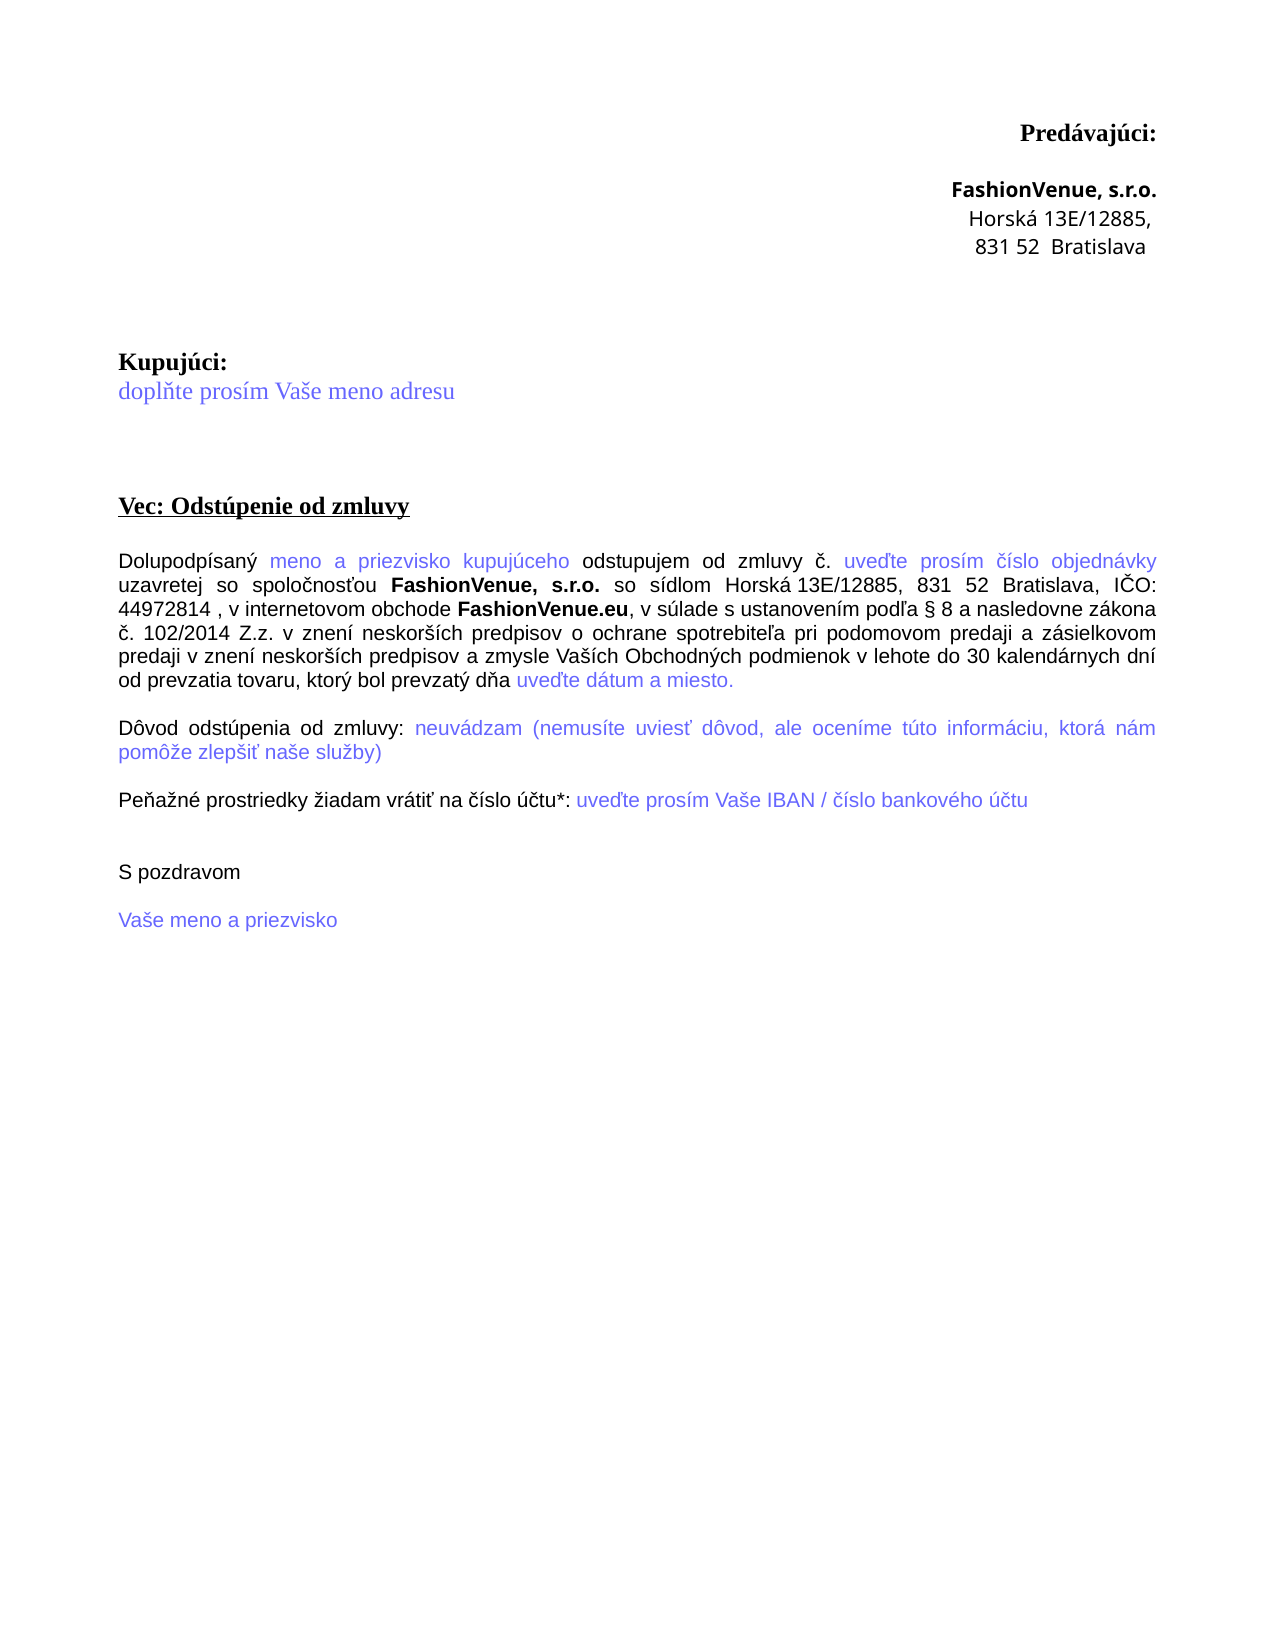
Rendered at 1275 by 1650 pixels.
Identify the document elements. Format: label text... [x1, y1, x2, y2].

text doplňte prosím Vaše meno adresu [118, 376, 1157, 405]
text Peňažné prostriedky žiadam vrátiť na číslo účtu*: uveďte prosím Vaše IBAN / číslo bankového účtu [118, 788, 1157, 812]
text Predávajúci: [118, 118, 1157, 147]
text Vaše meno a priezvisko [118, 908, 1157, 932]
text Dôvod odstúpenia od zmluvy: neuvádzam (nemusíte uviesť dôvod, ale oceníme túto informáciu, ktorá nám pomôže zlepšiť naše služby) [118, 716, 1157, 764]
text Dolupodpísaný meno a priezvisko kupujúceho odstupujem od zmluvy č. uveďte prosím číslo objednávky uzavretej so spoločnosťou FashionVenue, s.r.o. so sídlom Horská 13E/12885, 831 52 Bratislava, IČO: 44972814 , v internetovom obchode FashionVenue.eu, v súlade s ustanovením podľa § 8 a nasledovne zákona č. 102/2014 Z.z. v znení neskorších predpisov o ochrane spotrebiteľa pri podomovom predaji a zásielkovom predaji v znení neskorších predpisov a zmysle Vaších Obchodných podmienok v lehote do 30 kalendárnych dní od prevzatia tovaru, ktorý bol prevzatý dňa uveďte dátum a miesto. [118, 548, 1157, 692]
text Vec: Odstúpenie od zmluvy [118, 491, 1157, 520]
text S pozdravom [118, 860, 1157, 884]
text 831 52 Bratislava [118, 232, 1157, 290]
text FashionVenue, s.r.o. Horská 13E/12885, [118, 176, 1157, 232]
text Kupujúci: [118, 347, 1157, 376]
